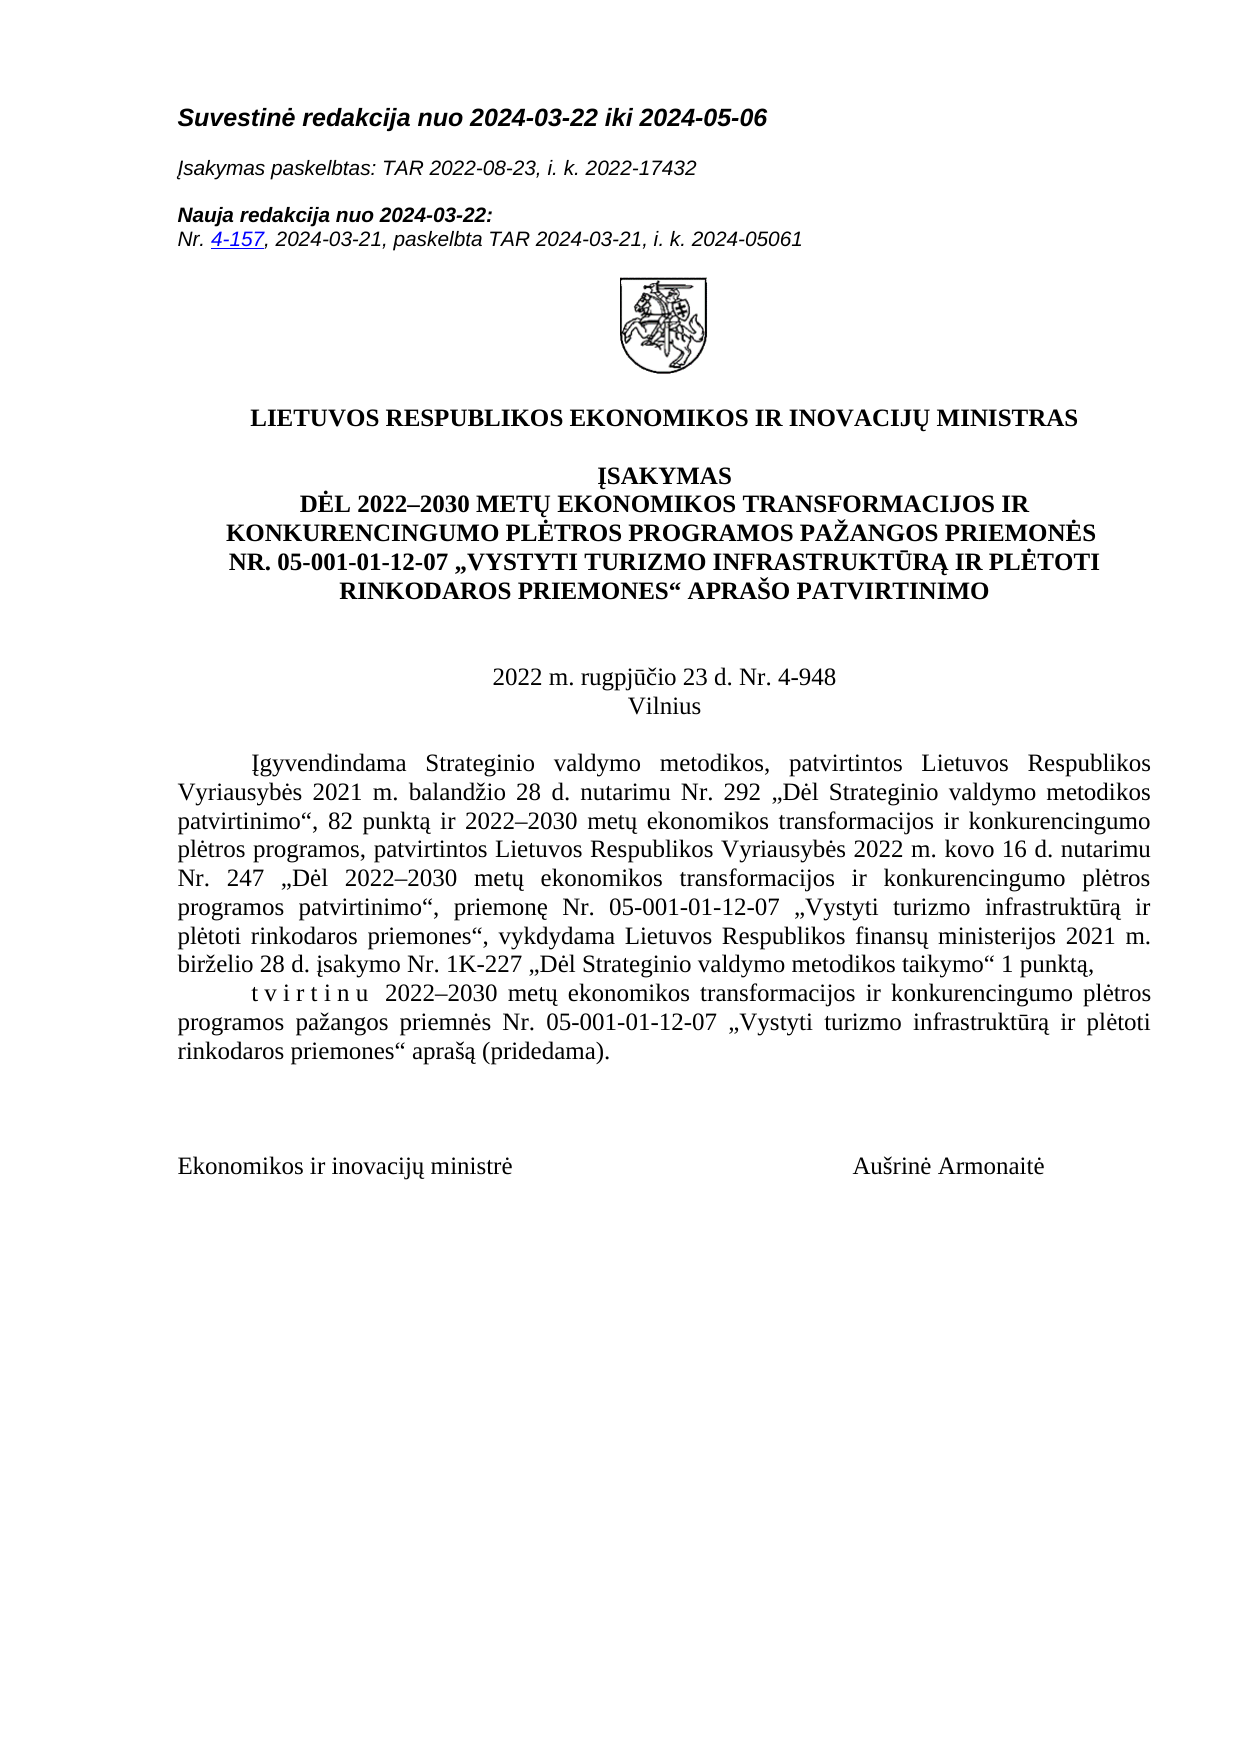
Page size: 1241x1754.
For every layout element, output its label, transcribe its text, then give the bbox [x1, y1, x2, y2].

text ĮSAKYMAS [177, 461, 1152, 489]
text NR. 05-001-01-12-07 „VYSTYTI TURIZMO INFRASTRUKTŪRĄ IR PLĖTOTI RINKODAROS PRIEMONES“ APRAŠO PATVIRTINIMO [177, 547, 1152, 604]
text Nr. 4-157, 2024-03-21, paskelbta TAR 2024-03-21, i. k. 2024-05061 [177, 227, 1152, 251]
text 2022 m. rugpjūčio 23 d. Nr. 4-948 [177, 662, 1152, 691]
text Įsakymas paskelbtas: TAR 2022-08-23, i. k. 2022-17432 [177, 155, 1152, 179]
text LIETUVOS RESPUBLIKOS EKONOMIKOS IR INOVACIJŲ MINISTRAS [177, 403, 1152, 432]
text Vilnius [177, 691, 1152, 719]
text DĖL 2022–2030 METŲ EKONOMIKOS TRANSFORMACIJOS IR KONKURENCINGUMO PLĖTROS PROGRAMOS PAŽANGOS PRIEMONĖS [177, 489, 1152, 547]
text Ekonomikos ir inovacijų ministrė Aušrinė Armonaitė [177, 1151, 1152, 1179]
text Suvestinė redakcija nuo 2024-03-22 iki 2024-05-06 [177, 103, 1152, 131]
text tvirtinu 2022–2030 metų ekonomikos transformacijos ir konkurencingumo plėtros programos pažangos priemnės Nr. 05-001-01-12-07 „Vystyti turizmo infrastruktūrą ir plėtoti rinkodaros priemones“ aprašą (pridedama). [177, 978, 1152, 1064]
text Įgyvendindama Strateginio valdymo metodikos, patvirtintos Lietuvos Respublikos Vyriausybės 2021 m. balandžio 28 d. nutarimu Nr. 292 „Dėl Strateginio valdymo metodikos patvirtinimo“, 82 punktą ir 2022–2030 metų ekonomikos transformacijos ir konkurencingumo plėtros programos, patvirtintos Lietuvos Respublikos Vyriausybės 2022 m. kovo 16 d. nutarimu Nr. 247 „Dėl 2022–2030 metų ekonomikos transformacijos ir konkurencingumo plėtros programos patvirtinimo“, priemonę Nr. 05-001-01-12-07 „Vystyti turizmo infrastruktūrą ir plėtoti rinkodaros priemones“, vykdydama Lietuvos Respublikos finansų ministerijos 2021 m. birželio 28 d. įsakymo Nr. 1K-227 „Dėl Strateginio valdymo metodikos taikymo“ 1 punktą, [177, 748, 1152, 978]
text Nauja redakcija nuo 2024-03-22: [177, 203, 1152, 227]
